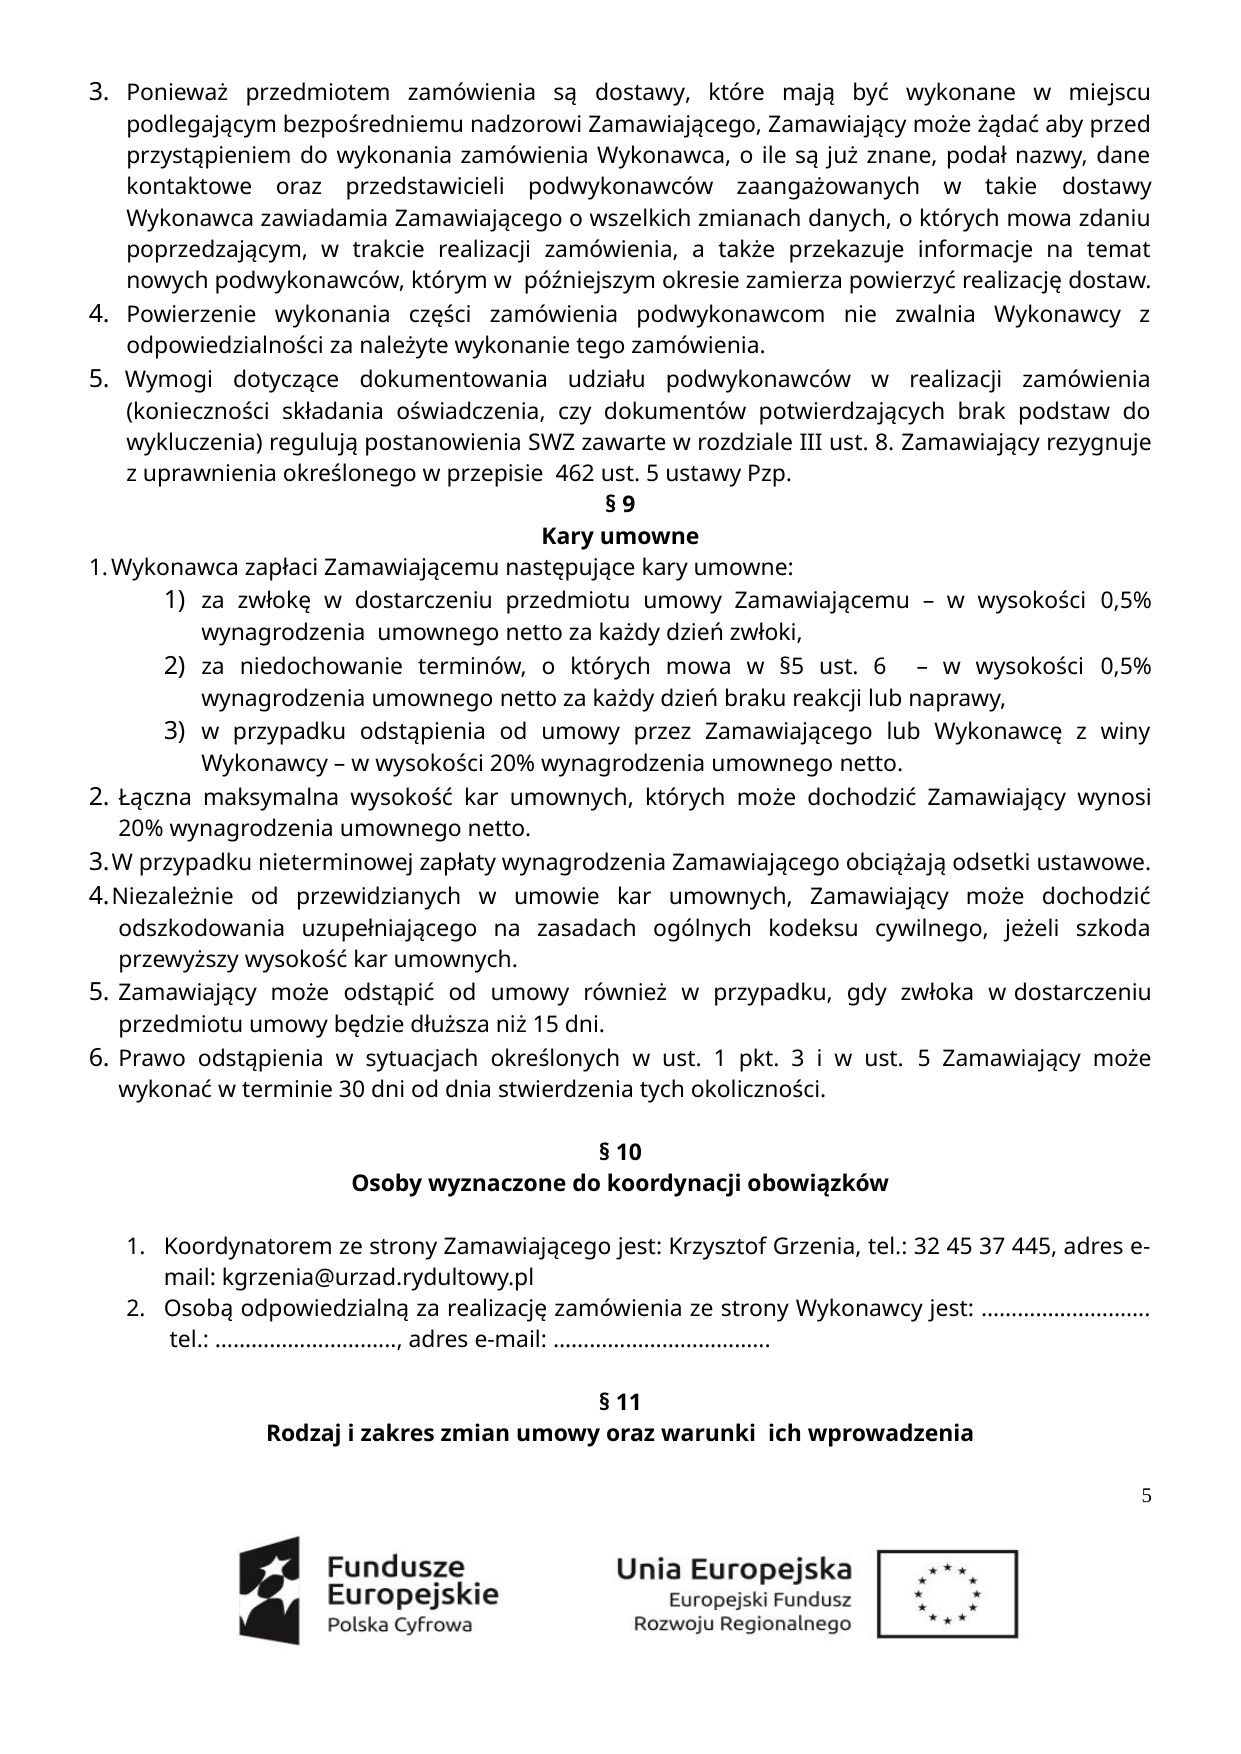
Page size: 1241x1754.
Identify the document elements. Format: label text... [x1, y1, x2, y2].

list Ponieważ przedmiotem zamówienia są dostawy, które mają być wykonane w miejscu podlegającym bezpośredniemu nadzorowi Zamawiającego, Zamawiający może żądać aby przed przystąpieniem do wykonania zamówienia Wykonawca, o ile są już znane, podał nazwy, dane kontaktowe oraz przedstawicieli podwykonawców zaangażowanych w takie dostawy Wykonawca zawiadamia Zamawiającego o wszelkich zmianach danych, o których mowa zdaniu poprzedzającym, w trakcie realizacji zamówienia, a także przekazuje informacje na temat nowych podwykonawców, którym w późniejszym okresie zamierza powierzyć realizację dostaw. [88, 74, 1152, 295]
list Wykonawca zapłaci Zamawiającemu następujące kary umowne: [88, 551, 1152, 582]
list Niezależnie od przewidzianych w umowie kar umownych, Zamawiający może dochodzić odszkodowania uzupełniającego na zasadach ogólnych kodeksu cywilnego, jeżeli szkoda przewyższy wysokość kar umownych. [88, 877, 1152, 974]
text Kary umowne [88, 520, 1152, 551]
list za niedochowanie terminów, o których mowa w §5 ust. 6 – w wysokości 0,5% wynagrodzenia umownego netto za każdy dzień braku reakcji lub naprawy, [163, 647, 1152, 713]
list Prawo odstąpienia w sytuacjach określonych w ust. 1 pkt. 3 i w ust. 5 Zamawiający może wykonać w terminie 30 dni od dnia stwierdzenia tych okoliczności. [88, 1039, 1152, 1105]
list Koordynatorem ze strony Zamawiającego jest: Krzysztof Grzenia, tel.: 32 45 37 445, adres e-mail: kgrzenia@urzad.rydultowy.pl [126, 1230, 1152, 1292]
list Łączna maksymalna wysokość kar umownych, których może dochodzić Zamawiający wynosi 20% wynagrodzenia umownego netto. [88, 778, 1152, 843]
text § 9 [88, 488, 1152, 520]
list Wymogi dotyczące dokumentowania udziału podwykonawców w realizacji zamówienia (konieczności składania oświadczenia, czy dokumentów potwierdzających brak podstaw do wykluczenia) regulują postanowienia SWZ zawarte w rozdziale III ust. 8. Zamawiający rezygnuje z uprawnienia określonego w przepisie 462 ust. 5 ustawy Pzp. [88, 361, 1152, 488]
text Rodzaj i zakres zmian umowy oraz warunki ich wprowadzenia [88, 1417, 1152, 1448]
list Powierzenie wykonania części zamówienia podwykonawcom nie zwalnia Wykonawcy z odpowiedzialności za należyte wykonanie tego zamówienia. [88, 295, 1152, 361]
text § 11 [88, 1386, 1152, 1417]
list za zwłokę w dostarczeniu przedmiotu umowy Zamawiającemu – w wysokości 0,5% wynagrodzenia umownego netto za każdy dzień zwłoki, [163, 582, 1152, 647]
text Osoby wyznaczone do koordynacji obowiązków [88, 1167, 1152, 1198]
text § 10 [88, 1136, 1152, 1167]
list w przypadku odstąpienia od umowy przez Zamawiającego lub Wykonawcę z winy Wykonawcy – w wysokości 20% wynagrodzenia umownego netto. [163, 713, 1152, 778]
list Osobą odpowiedzialną za realizację zamówienia ze strony Wykonawcy jest: ………………………. tel.: ………………………..., adres e-mail: ……………………………... [126, 1292, 1152, 1355]
list W przypadku nieterminowej zapłaty wynagrodzenia Zamawiającego obciążają odsetki ustawowe. [88, 843, 1152, 877]
list Zamawiający może odstąpić od umowy również w przypadku, gdy zwłoka w dostarczeniu przedmiotu umowy będzie dłuższa niż 15 dni. [88, 974, 1152, 1039]
